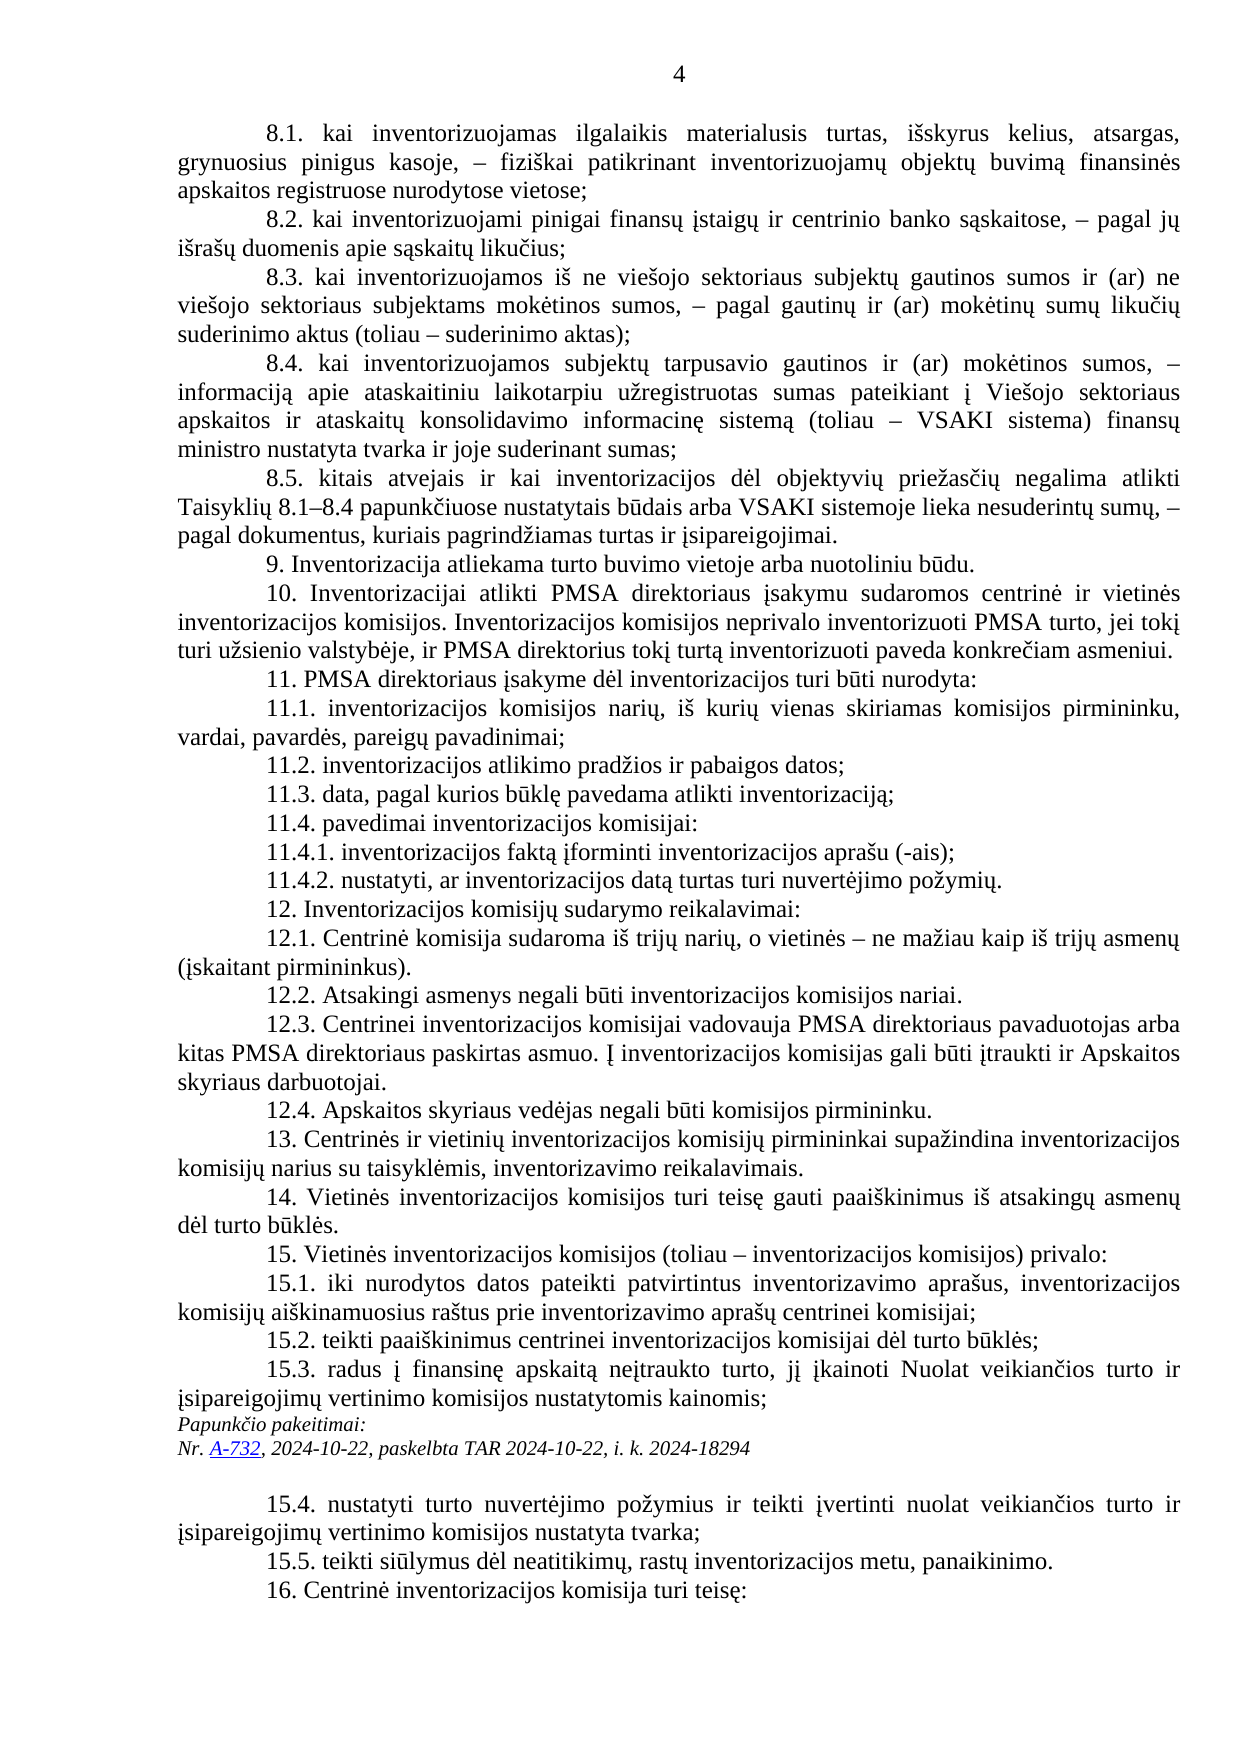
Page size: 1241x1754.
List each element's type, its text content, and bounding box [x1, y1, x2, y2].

text Papunkčio pakeitimai: [177, 1412, 1181, 1436]
text 12.4. Apskaitos skyriaus vedėjas negali būti komisijos pirmininku. [177, 1096, 1181, 1124]
text Nr. A-732, 2024-10-22, paskelbta TAR 2024-10-22, i. k. 2024-18294 [177, 1436, 1181, 1460]
text 15.3. radus į finansinę apskaitą neįtraukto turto, jį įkainoti Nuolat veikiančios turto ir įsipareigojimų vertinimo komisijos nustatytomis kainomis; [177, 1354, 1181, 1412]
text 11.4.2. nustatyti, ar inventorizacijos datą turtas turi nuvertėjimo požymių. [177, 866, 1181, 894]
text 15.5. teikti siūlymus dėl neatitikimų, rastų inventorizacijos metu, panaikinimo. [177, 1546, 1181, 1575]
text 10. Inventorizacijai atlikti PMSA direktoriaus įsakymu sudaromos centrinė ir vietinės inventorizacijos komisijos. Inventorizacijos komisijos neprivalo inventorizuoti PMSA turto, jei tokį turi užsienio valstybėje, ir PMSA direktorius tokį turtą inventorizuoti paveda konkrečiam asmeniui. [177, 578, 1181, 664]
text 12.3. Centrinei inventorizacijos komisijai vadovauja PMSA direktoriaus pavaduotojas arba kitas PMSA direktoriaus paskirtas asmuo. Į inventorizacijos komisijas gali būti įtraukti ir Apskaitos skyriaus darbuotojai. [177, 1009, 1181, 1096]
text 13. Centrinės ir vietinių inventorizacijos komisijų pirmininkai supažindina inventorizacijos komisijų narius su taisyklėmis, inventorizavimo reikalavimais. [177, 1124, 1181, 1182]
text 8.5. kitais atvejais ir kai inventorizacijos dėl objektyvių priežasčių negalima atlikti Taisyklių 8.1–8.4 papunkčiuose nustatytais būdais arba VSAKI sistemoje lieka nesuderintų sumų, – pagal dokumentus, kuriais pagrindžiamas turtas ir įsipareigojimai. [177, 463, 1181, 549]
text 11.2. inventorizacijos atlikimo pradžios ir pabaigos datos; [177, 751, 1181, 779]
text 15.1. iki nurodytos datos pateikti patvirtintus inventorizavimo aprašus, inventorizacijos komisijų aiškinamuosius raštus prie inventorizavimo aprašų centrinei komisijai; [177, 1268, 1181, 1326]
text 8.2. kai inventorizuojami pinigai finansų įstaigų ir centrinio banko sąskaitose, – pagal jų išrašų duomenis apie sąskaitų likučius; [177, 204, 1181, 262]
text 11.4. pavedimai inventorizacijos komisijai: [177, 808, 1181, 837]
text 15.4. nustatyti turto nuvertėjimo požymius ir teikti įvertinti nuolat veikiančios turto ir įsipareigojimų vertinimo komisijos nustatyta tvarka; [177, 1489, 1181, 1546]
text 8.3. kai inventorizuojamos iš ne viešojo sektoriaus subjektų gautinos sumos ir (ar) ne viešojo sektoriaus subjektams mokėtinos sumos, – pagal gautinų ir (ar) mokėtinų sumų likučių suderinimo aktus (toliau – suderinimo aktas); [177, 262, 1181, 348]
text 12.2. Atsakingi asmenys negali būti inventorizacijos komisijos nariai. [177, 981, 1181, 1009]
text 11.4.1. inventorizacijos faktą įforminti inventorizacijos aprašu (-ais); [177, 837, 1181, 866]
text 8.1. kai inventorizuojamas ilgalaikis materialusis turtas, išskyrus kelius, atsargas, grynuosius pinigus kasoje, – fiziškai patikrinant inventorizuojamų objektų buvimą finansinės apskaitos registruose nurodytose vietose; [177, 118, 1181, 204]
text 9. Inventorizacija atliekama turto buvimo vietoje arba nuotoliniu būdu. [177, 549, 1181, 578]
text 11.1. inventorizacijos komisijos narių, iš kurių vienas skiriamas komisijos pirmininku, vardai, pavardės, pareigų pavadinimai; [177, 693, 1181, 751]
text 11. PMSA direktoriaus įsakyme dėl inventorizacijos turi būti nurodyta: [177, 664, 1181, 693]
text 14. Vietinės inventorizacijos komisijos turi teisę gauti paaiškinimus iš atsakingų asmenų dėl turto būklės. [177, 1182, 1181, 1239]
text 12.1. Centrinė komisija sudaroma iš trijų narių, o vietinės – ne mažiau kaip iš trijų asmenų (įskaitant pirmininkus). [177, 923, 1181, 981]
text 12. Inventorizacijos komisijų sudarymo reikalavimai: [177, 894, 1181, 923]
text 15. Vietinės inventorizacijos komisijos (toliau – inventorizacijos komisijos) privalo: [177, 1239, 1181, 1268]
text 8.4. kai inventorizuojamos subjektų tarpusavio gautinos ir (ar) mokėtinos sumos, – informaciją apie ataskaitiniu laikotarpiu užregistruotas sumas pateikiant į Viešojo sektoriaus apskaitos ir ataskaitų konsolidavimo informacinę sistemą (toliau – VSAKI sistema) finansų ministro nustatyta tvarka ir joje suderinant sumas; [177, 348, 1181, 463]
text 15.2. teikti paaiškinimus centrinei inventorizacijos komisijai dėl turto būklės; [177, 1326, 1181, 1354]
text 16. Centrinė inventorizacijos komisija turi teisę: [177, 1575, 1181, 1604]
text 11.3. data, pagal kurios būklę pavedama atlikti inventorizaciją; [177, 779, 1181, 808]
